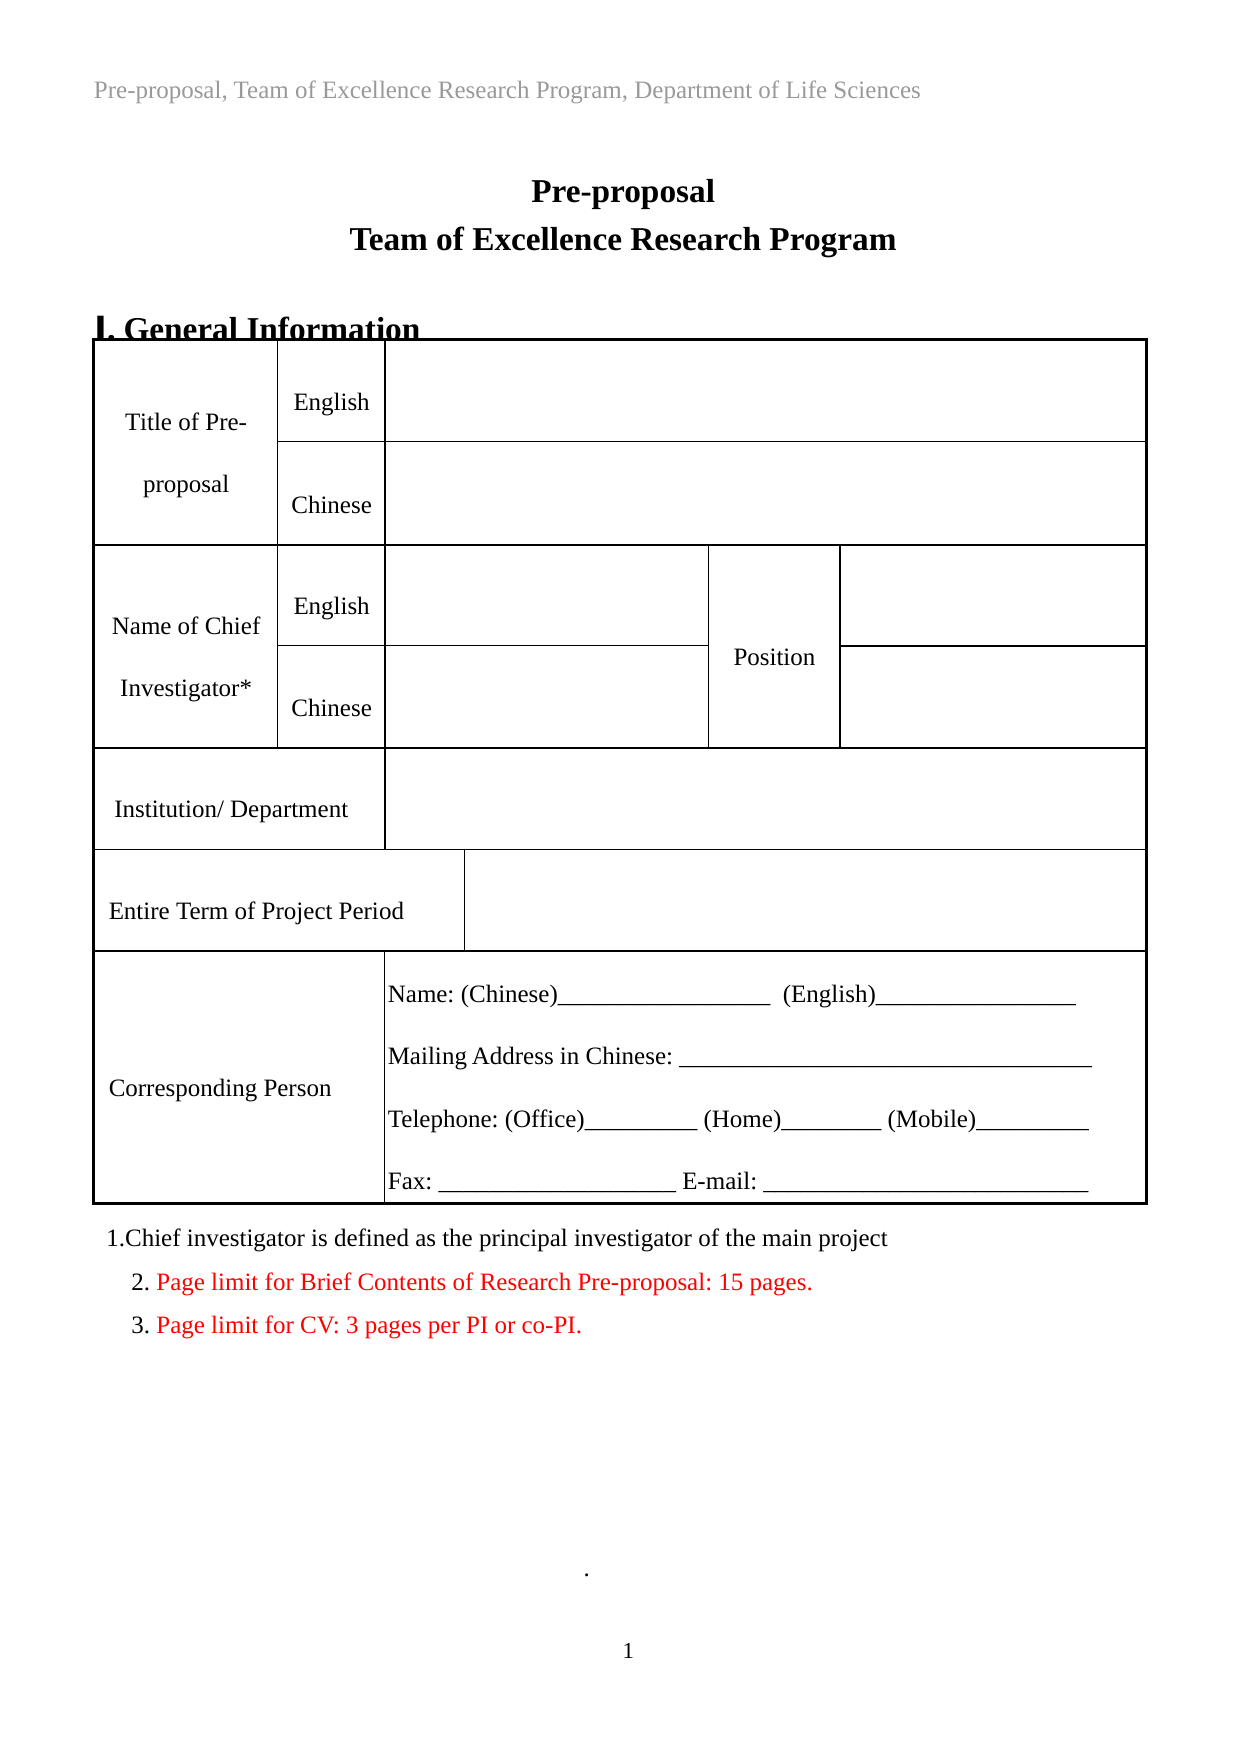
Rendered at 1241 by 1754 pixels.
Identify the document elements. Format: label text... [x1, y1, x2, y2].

table_cell Chinese [278, 646, 384, 747]
table_cell Chinese [278, 442, 384, 544]
table_header Ⅰ. General Information [94, 267, 878, 338]
table_cell [465, 850, 1145, 950]
table_cell [386, 546, 708, 645]
table_cell Entire Term of Project Period [95, 850, 464, 950]
table_cell Corresponding Person [95, 952, 384, 1202]
text 1.Chief investigator is defined as the principal investigator of the main project [106, 1223, 1079, 1252]
text . [94, 1525, 1079, 1588]
table_cell [386, 341, 1145, 441]
table_cell Name: (Chinese)_________________ (English)________________ Mailing Address in Chinese: _________________________________ Telephone: (Office)_________ (Home)________ (Mobile)_________ Fax: ___________________ E-mail: __________________________ [385, 952, 1145, 1202]
table_cell [841, 647, 1145, 747]
text 2. Page limit for Brief Contents of Research Pre-proposal: 15 pages. [131, 1267, 1208, 1295]
text Team of Excellence Research Program [93, 219, 1152, 257]
table_cell [386, 442, 1145, 544]
text 3. Page limit for CV: 3 pages per PI or co-PI. [131, 1310, 1208, 1338]
table_cell [386, 749, 1145, 848]
table_cell [841, 546, 1145, 645]
table_cell Institution/ Department [95, 749, 384, 848]
table_cell [386, 646, 708, 747]
table_header [878, 267, 1147, 338]
text Pre-proposal [93, 171, 1152, 209]
table_cell Position [709, 546, 839, 747]
table_cell Name of Chief Investigator* [95, 546, 277, 747]
table_cell English [278, 546, 384, 645]
table_cell English [278, 341, 384, 441]
table_cell Title of Pre-proposal [95, 341, 277, 544]
